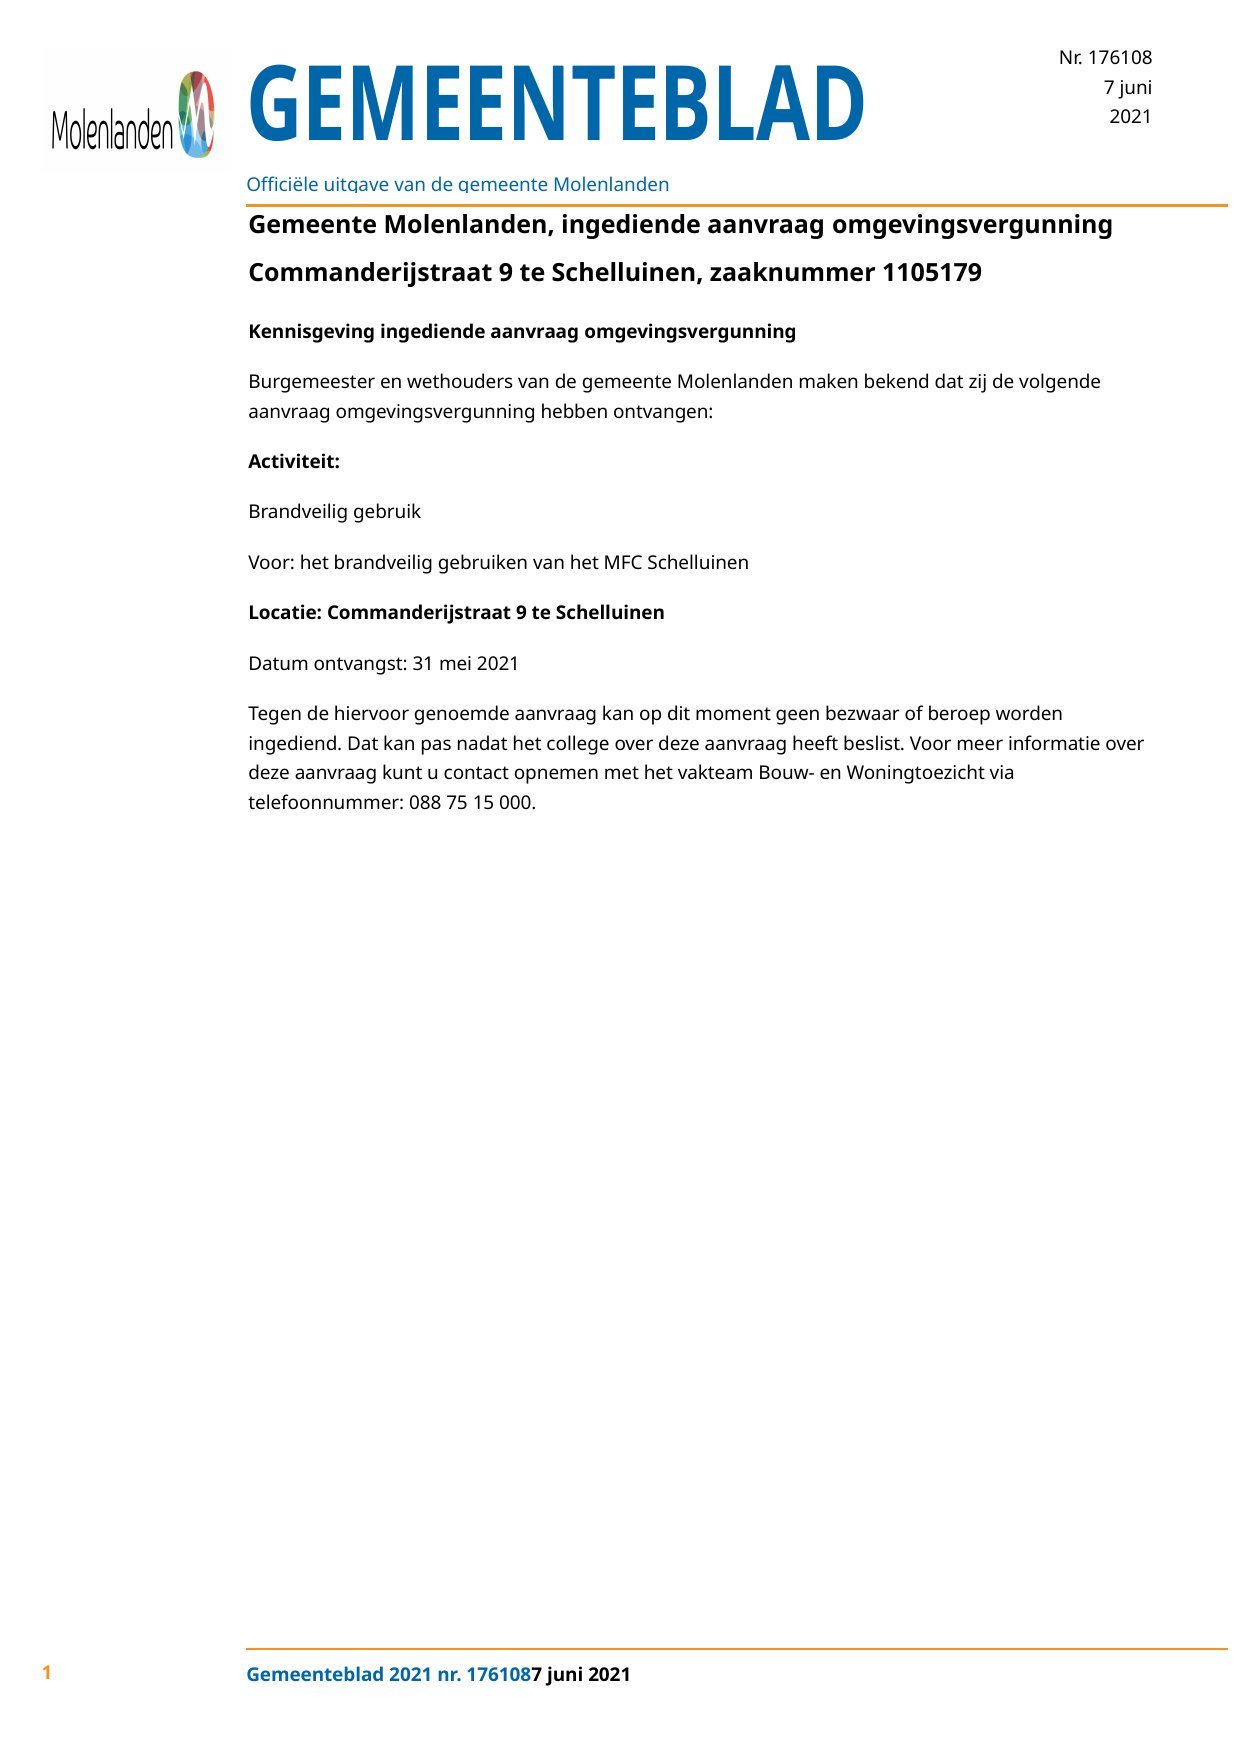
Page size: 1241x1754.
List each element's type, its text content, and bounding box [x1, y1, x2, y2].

text Locatie: Commanderijstraat 9 te Schelluinen [248, 599, 1152, 625]
text Gemeente Molenlanden, ingediende aanvraag omgevingsvergunning Commanderijstraat 9 te Schelluinen, zaaknummer 1105179 [248, 207, 1152, 288]
text Datum ontvangst: 31 mei 2021 [248, 650, 1152, 676]
text Activiteit: [248, 448, 1152, 474]
text Kennisgeving ingediende aanvraag omgevingsvergunning [248, 318, 1152, 344]
text Tegen de hiervoor genoemde aanvraag kan op dit moment geen bezwaar of beroep worden ingediend. Dat kan pas nadat het college over deze aanvraag heeft beslist. Voor meer informatie over deze aanvraag kunt u contact opnemen met het vakteam Bouw- en Woningtoezicht via telefoonnummer: 088 75 15 000. [248, 700, 1152, 815]
text Voor: het brandveilig gebruiken van het MFC Schelluinen [248, 549, 1152, 575]
text Burgemeester en wethouders van de gemeente Molenlanden maken bekend dat zij de volgende aanvraag omgevingsvergunning hebben ontvangen: [248, 368, 1152, 424]
text Brandveilig gebruik [248, 499, 1152, 524]
picture [41, 47, 231, 172]
